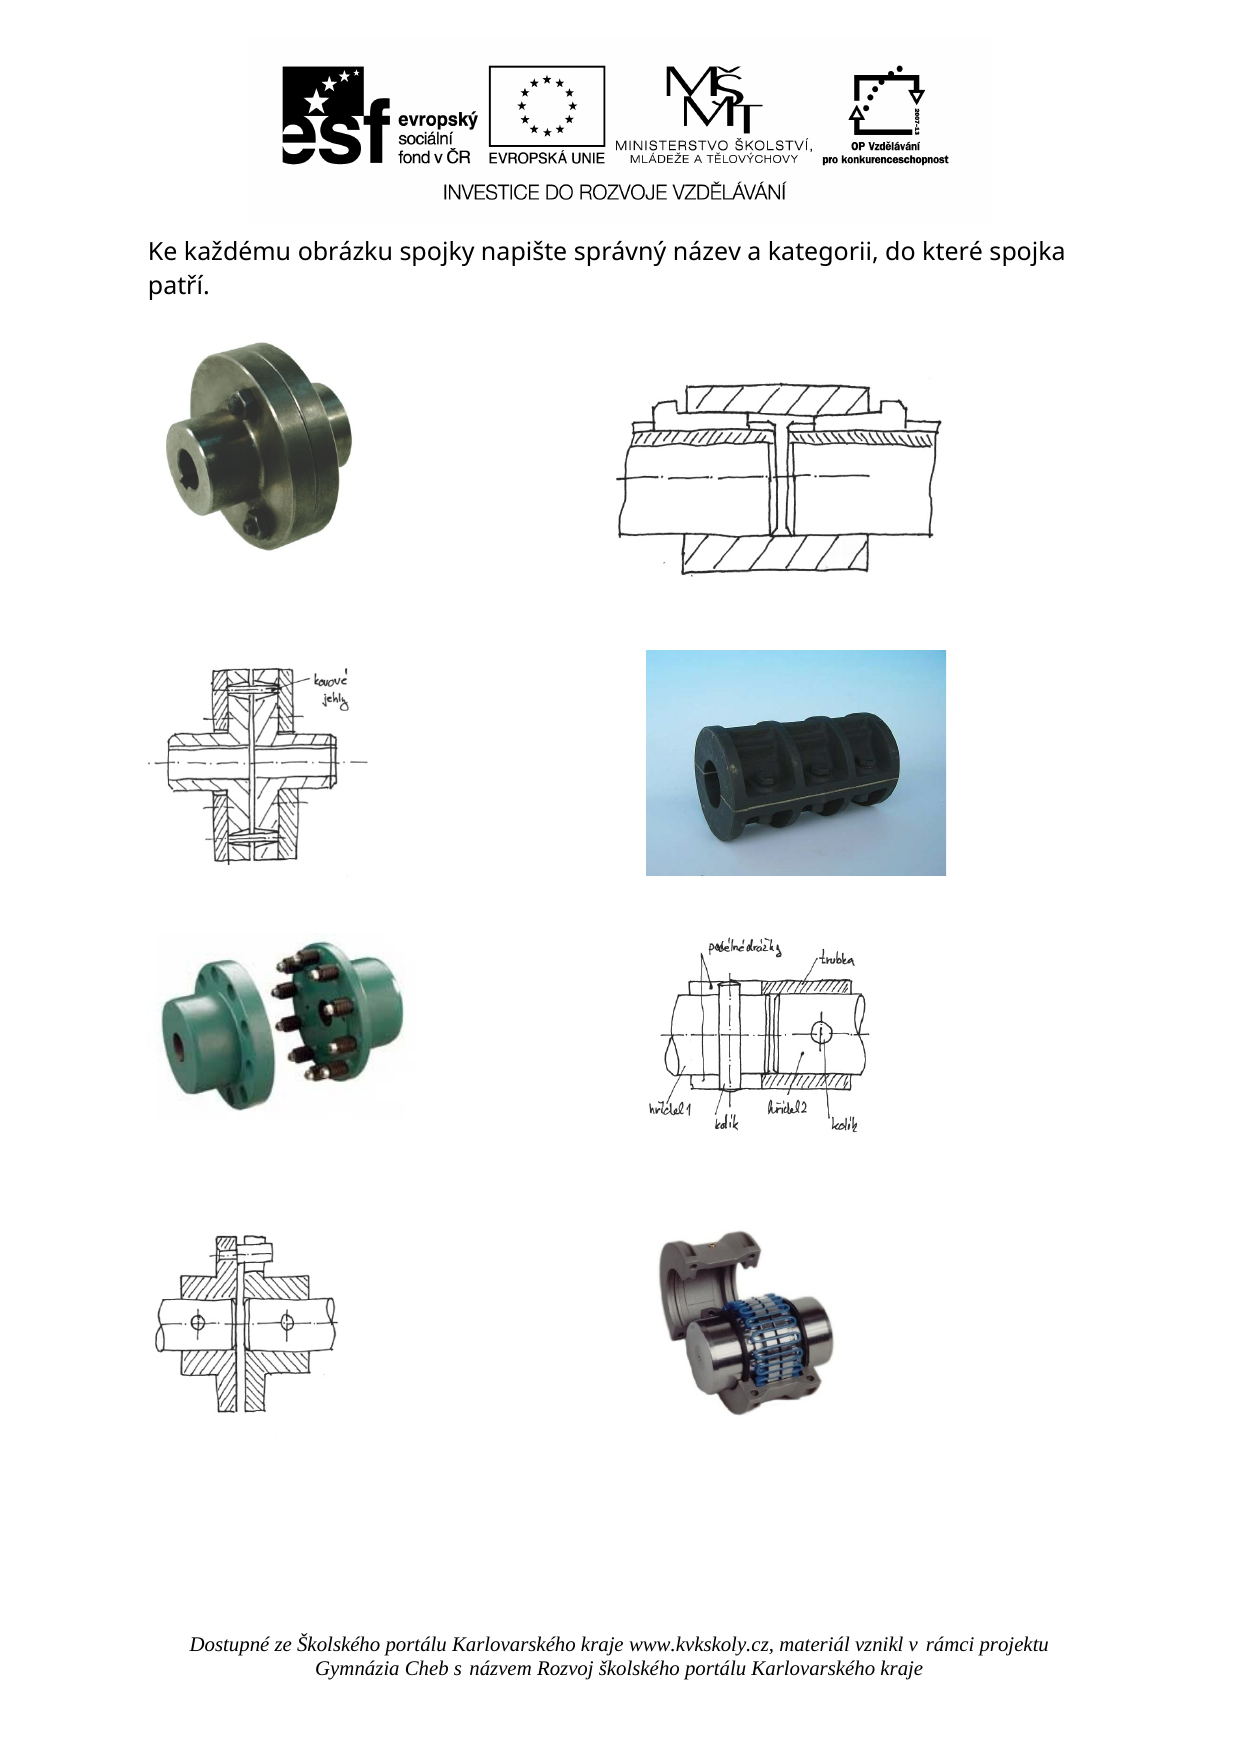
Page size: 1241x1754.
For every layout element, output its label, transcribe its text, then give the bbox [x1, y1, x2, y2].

text Ke každému obrázku spojky napište správný název a kategorii, do které spojka patří. [148, 234, 1092, 302]
